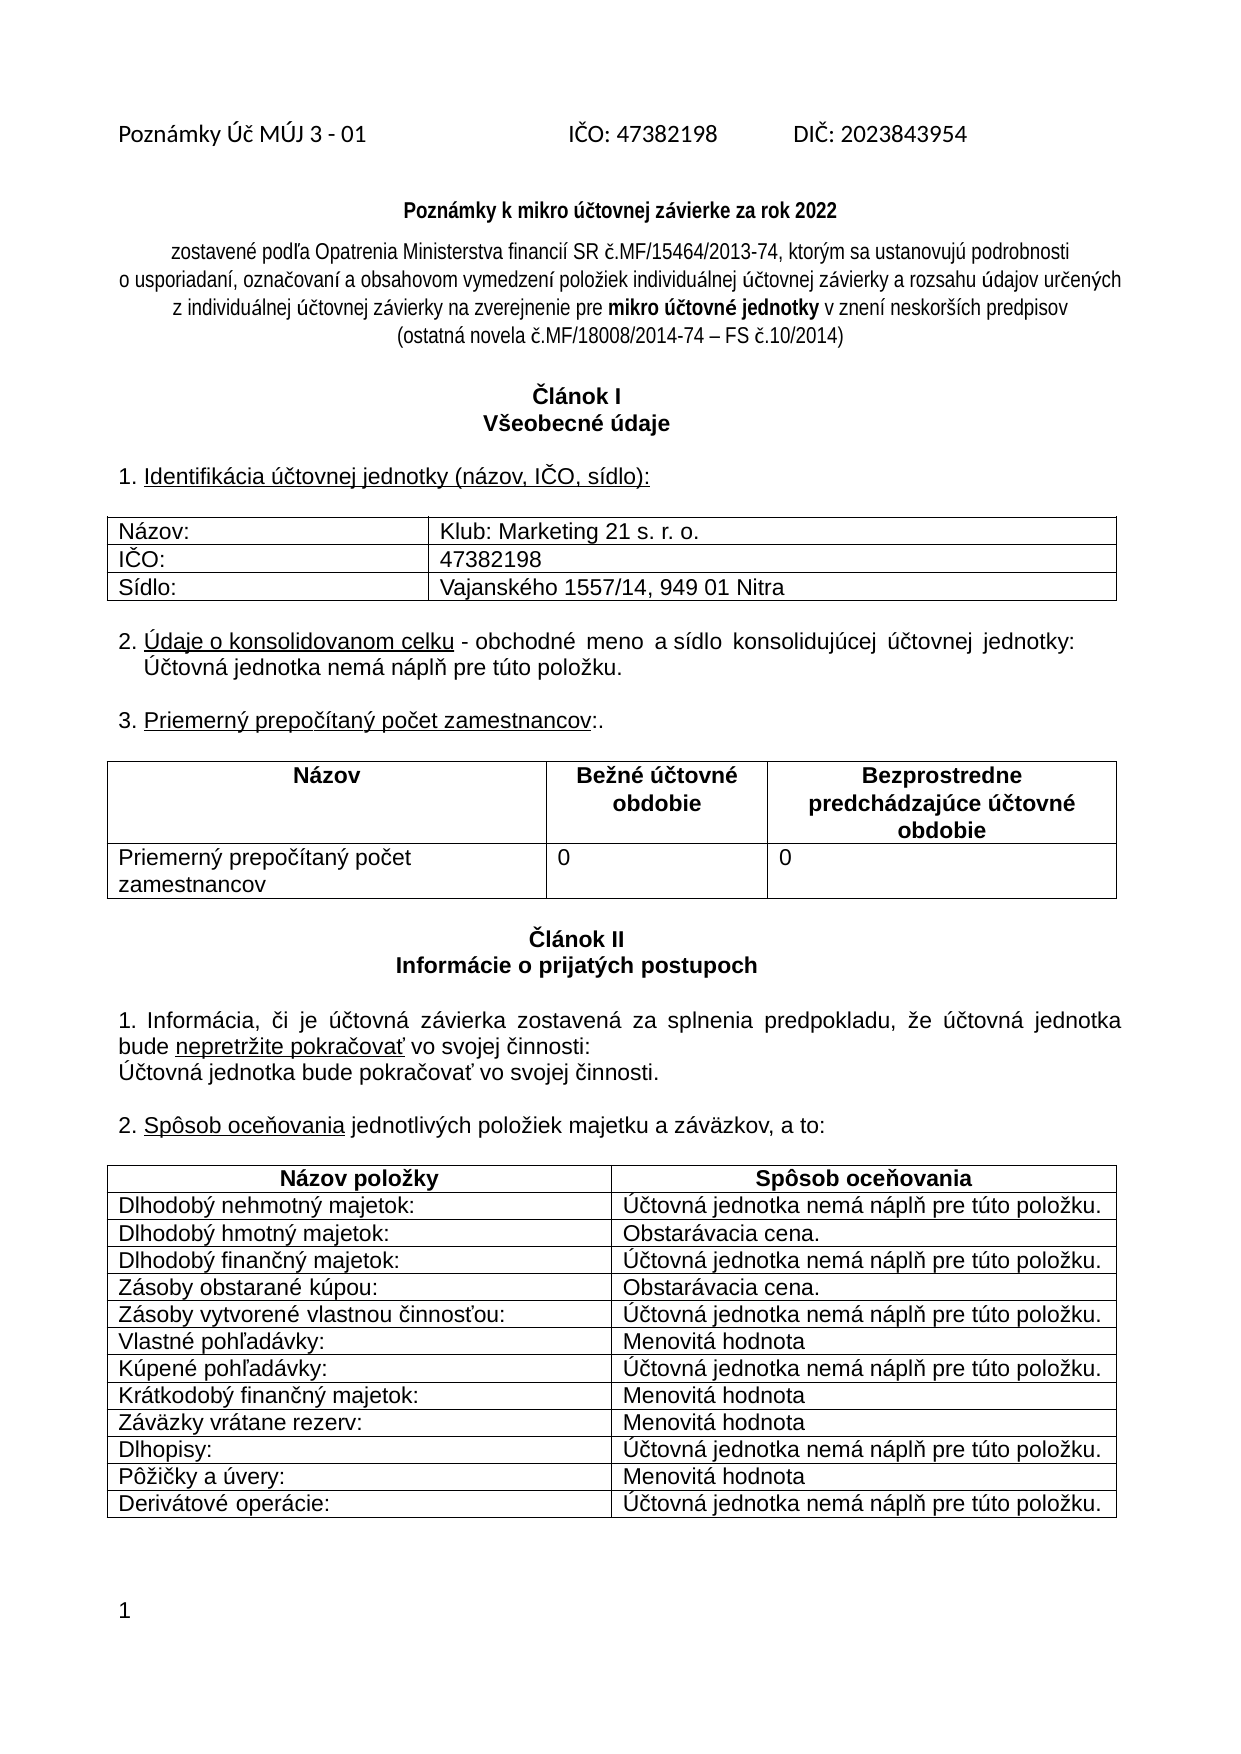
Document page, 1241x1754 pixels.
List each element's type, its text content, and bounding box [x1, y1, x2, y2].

table_cell Účtovná jednotka nemá náplň pre túto položku. [612, 1193, 1116, 1219]
table_cell Menovitá hodnota [612, 1464, 1116, 1490]
table_header Bežné účtovné obdobie [547, 762, 767, 843]
text Článok II [118, 926, 1035, 952]
table_header Bezprostredne predchádzajúce účtovné obdobie [768, 762, 1116, 843]
table_cell Obstarávacia cena. [612, 1220, 1116, 1246]
text 1. Identifikácia účtovnej jednotky (názov, IČO, sídlo): [118, 463, 1122, 489]
table_cell Vajanského 1557/14, 949 01 Nitra [429, 573, 1116, 600]
text Poznámky k mikro účtovnej závierke za rok 2022 [118, 196, 1122, 224]
table_cell Menovitá hodnota [612, 1383, 1116, 1408]
table_header Spôsob oceňovania [612, 1166, 1116, 1192]
table_cell Dlhopisy: [108, 1437, 611, 1463]
table_cell Dlhodobý hmotný majetok: [108, 1220, 611, 1246]
table_cell 47382198 [429, 545, 1116, 572]
table_cell Účtovná jednotka nemá náplň pre túto položku. [612, 1491, 1116, 1517]
table_cell Účtovná jednotka nemá náplň pre túto položku. [612, 1355, 1116, 1381]
text 2. Spôsob oceňovania jednotlivých položiek majetku a záväzkov, a to: [118, 1112, 1122, 1138]
table_cell Dlhodobý nehmotný majetok: [108, 1193, 611, 1219]
text Účtovná jednotka nemá náplň pre túto položku. [118, 654, 1122, 680]
table_cell Kúpené pohľadávky: [108, 1355, 611, 1381]
table_cell Zásoby obstarané kúpou: [108, 1274, 611, 1300]
text 1 [118, 1597, 1122, 1623]
table_cell Obstarávacia cena. [612, 1274, 1116, 1300]
table_cell Záväzky vrátane rezerv: [108, 1410, 611, 1436]
text 3. Priemerný prepočítaný počet zamestnancov:. [118, 707, 1122, 734]
table_cell Účtovná jednotka nemá náplň pre túto položku. [612, 1247, 1116, 1273]
table_cell Dlhodobý finančný majetok: [108, 1247, 611, 1273]
text Všeobecné údaje [118, 409, 1034, 436]
table_cell Sídlo: [108, 573, 428, 600]
text Článok I [118, 383, 1035, 409]
table_cell Pôžičky a úvery: [108, 1464, 611, 1490]
table_cell 0 [547, 844, 767, 898]
text 2. Údaje o konsolidovanom celku - obchodné meno a sídlo konsolidujúcej účtovnej jednotky: [118, 628, 1122, 654]
table_cell 0 [768, 844, 1116, 898]
table_header Názov: [108, 518, 428, 544]
text (ostatná novela č.MF/18008/2014-74 – FS č.10/2014) [118, 321, 1122, 349]
text zostavené podľa Opatrenia Ministerstva financií SR č.MF/15464/2013-74, ktorým sa ustanovujú podrobnosti o usporiadaní, označovaní a obsahovom vymedzení položiek individuálnej účtovnej závierky a rozsahu údajov určených z individuálnej účtovnej závierky na zverejnenie pre mikro účtovné jednotky v znení neskorších predpisov [118, 237, 1122, 321]
text 1. Informácia, či je účtovná závierka zostavená za splnenia predpokladu, že účtovná jednotka bude nepretržite pokračovať vo svojej činnosti: [118, 1007, 1122, 1059]
table_cell Zásoby vytvorené vlastnou činnosťou: [108, 1301, 611, 1327]
table_header Názov [108, 762, 546, 843]
table_cell Priemerný prepočítaný počet zamestnancov [108, 844, 546, 898]
text Účtovná jednotka bude pokračovať vo svojej činnosti. [118, 1059, 1122, 1086]
table_cell Derivátové operácie: [108, 1491, 611, 1517]
table_header Názov položky [108, 1166, 611, 1192]
table_cell Účtovná jednotka nemá náplň pre túto položku. [612, 1301, 1116, 1327]
table_cell Menovitá hodnota [612, 1328, 1116, 1354]
text Informácie o prijatých postupoch [118, 952, 1035, 978]
table_cell Menovitá hodnota [612, 1410, 1116, 1436]
table_header Klub: Marketing 21 s. r. o. [429, 518, 1116, 544]
table_cell IČO: [108, 545, 428, 572]
table_cell Vlastné pohľadávky: [108, 1328, 611, 1354]
table_cell Účtovná jednotka nemá náplň pre túto položku. [612, 1437, 1116, 1463]
table_cell Krátkodobý finančný majetok: [108, 1383, 611, 1408]
